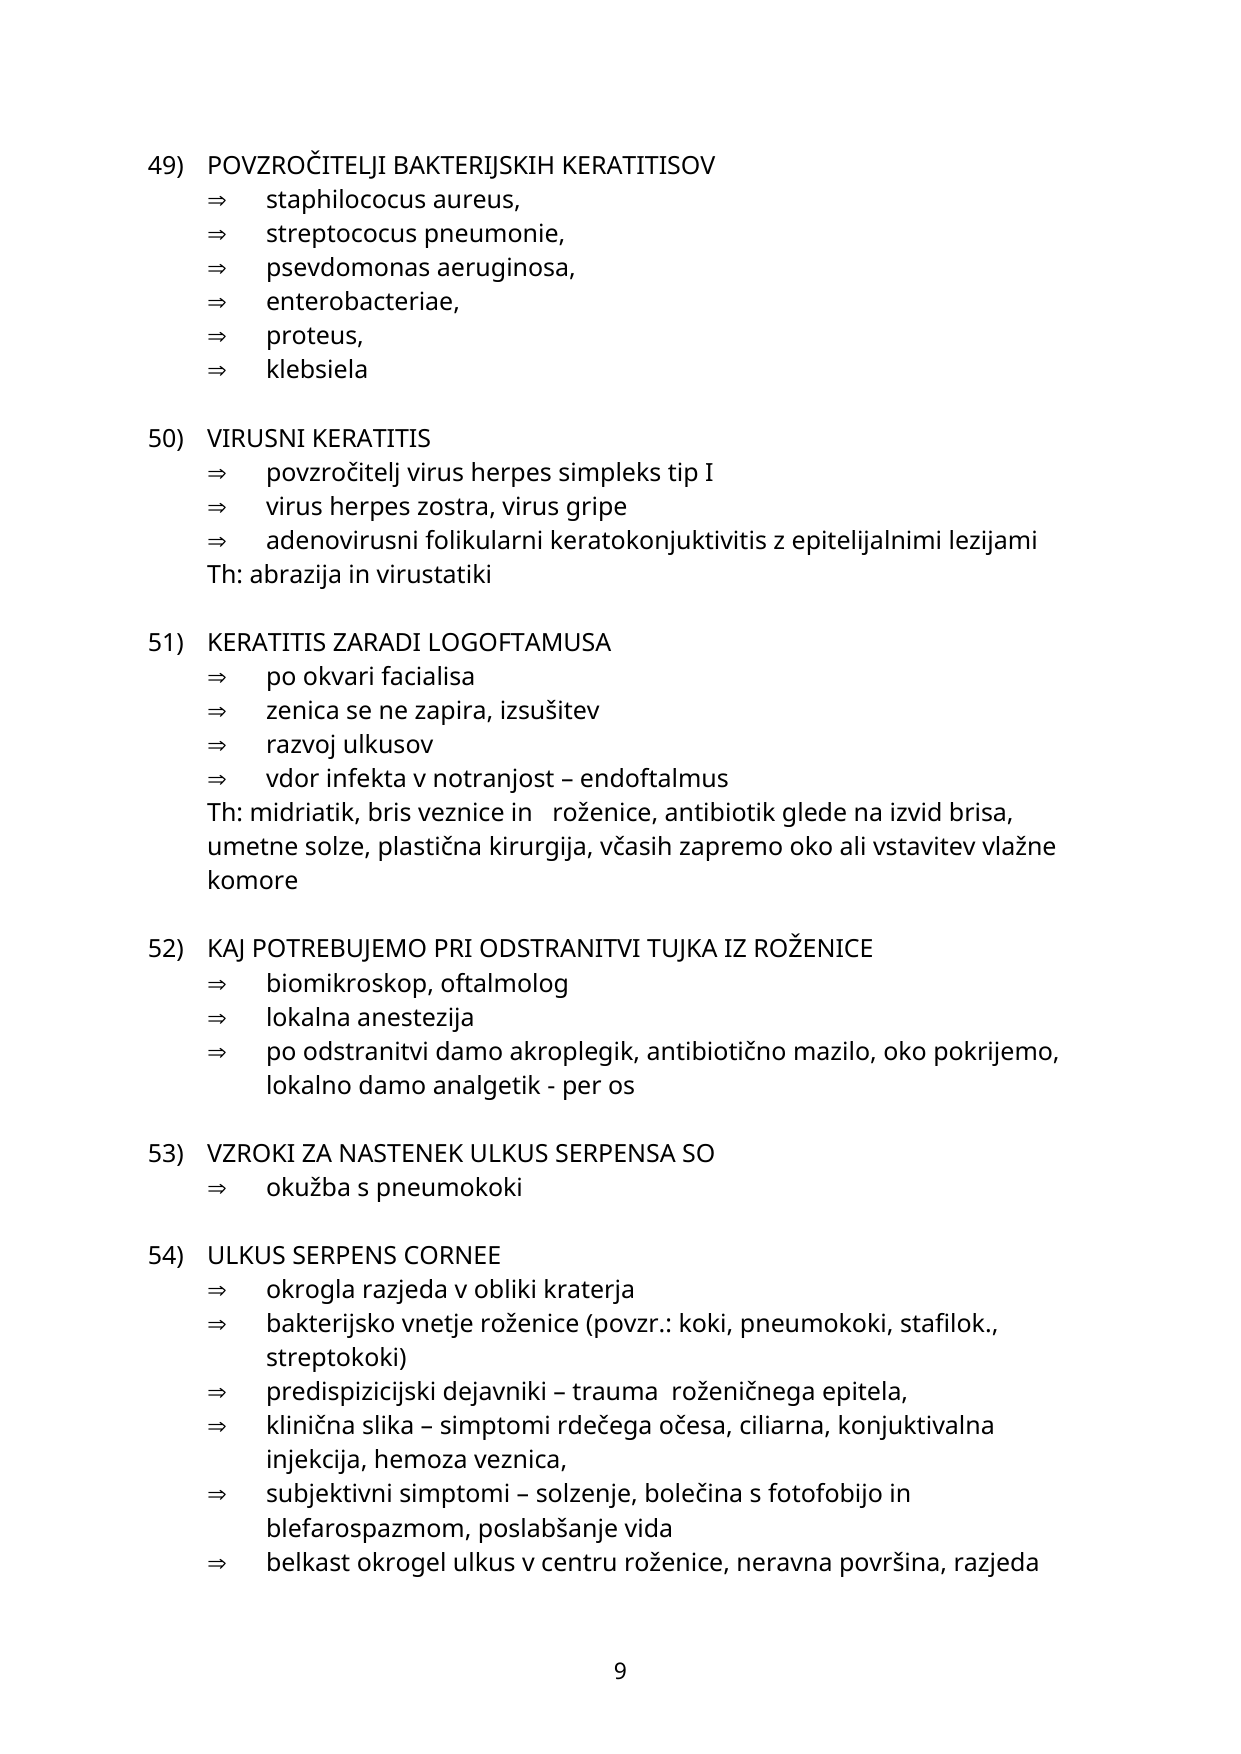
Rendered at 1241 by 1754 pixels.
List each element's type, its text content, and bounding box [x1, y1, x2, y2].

text Th: midriatik, bris veznice in roženice, antibiotik glede na izvid brisa, umetne solze, plastična kirurgija, včasih zapremo oko ali vstavitev vlažne komore [207, 795, 1092, 897]
list streptococus pneumonie, [207, 216, 1092, 250]
list POVZROČITELJI BAKTERIJSKIH KERATITISOV [148, 148, 1092, 182]
list KAJ POTREBUJEMO PRI ODSTRANITVI TUJKA IZ ROŽENICE [148, 931, 1092, 965]
list vdor infekta v notranjost – endoftalmus [207, 761, 1092, 795]
list enterobacteriae, [207, 284, 1092, 318]
list psevdomonas aeruginosa, [207, 250, 1092, 284]
list po okvari facialisa [207, 659, 1092, 693]
list ULKUS SERPENS CORNEE [148, 1238, 1092, 1272]
list adenovirusni folikularni keratokonjuktivitis z epitelijalnimi lezijami [207, 522, 1092, 556]
list KERATITIS ZARADI LOGOFTAMUSA [148, 624, 1092, 659]
list bakterijsko vnetje roženice (povzr.: koki, pneumokoki, stafilok., streptokoki) [207, 1306, 1092, 1374]
list lokalna anestezija [207, 999, 1092, 1033]
list predispizicijski dejavniki – trauma roženičnega epitela, [207, 1374, 1092, 1408]
list okužba s pneumokoki [207, 1169, 1092, 1204]
list VIRUSNI KERATITIS [148, 420, 1092, 454]
list staphilococus aureus, [207, 182, 1092, 216]
list klebsiela [207, 352, 1092, 386]
list belkast okrogel ulkus v centru roženice, neravna površina, razjeda [207, 1544, 1092, 1578]
list povzročitelj virus herpes simpleks tip I [207, 454, 1092, 488]
list biomikroskop, oftalmolog [207, 965, 1092, 999]
list subjektivni simptomi – solzenje, bolečina s fotofobijo in blefarospazmom, poslabšanje vida [207, 1476, 1092, 1544]
list razvoj ulkusov [207, 727, 1092, 761]
text Th: abrazija in virustatiki [207, 556, 1092, 591]
list po odstranitvi damo akroplegik, antibiotično mazilo, oko pokrijemo, lokalno damo analgetik - per os [207, 1033, 1092, 1101]
list VZROKI ZA NASTENEK ULKUS SERPENSA SO [148, 1136, 1092, 1169]
list proteus, [207, 318, 1092, 352]
list okrogla razjeda v obliki kraterja [207, 1272, 1092, 1306]
list zenica se ne zapira, izsušitev [207, 693, 1092, 727]
list virus herpes zostra, virus gripe [207, 488, 1092, 522]
list klinična slika – simptomi rdečega očesa, ciliarna, konjuktivalna injekcija, hemoza veznica, [207, 1408, 1092, 1476]
